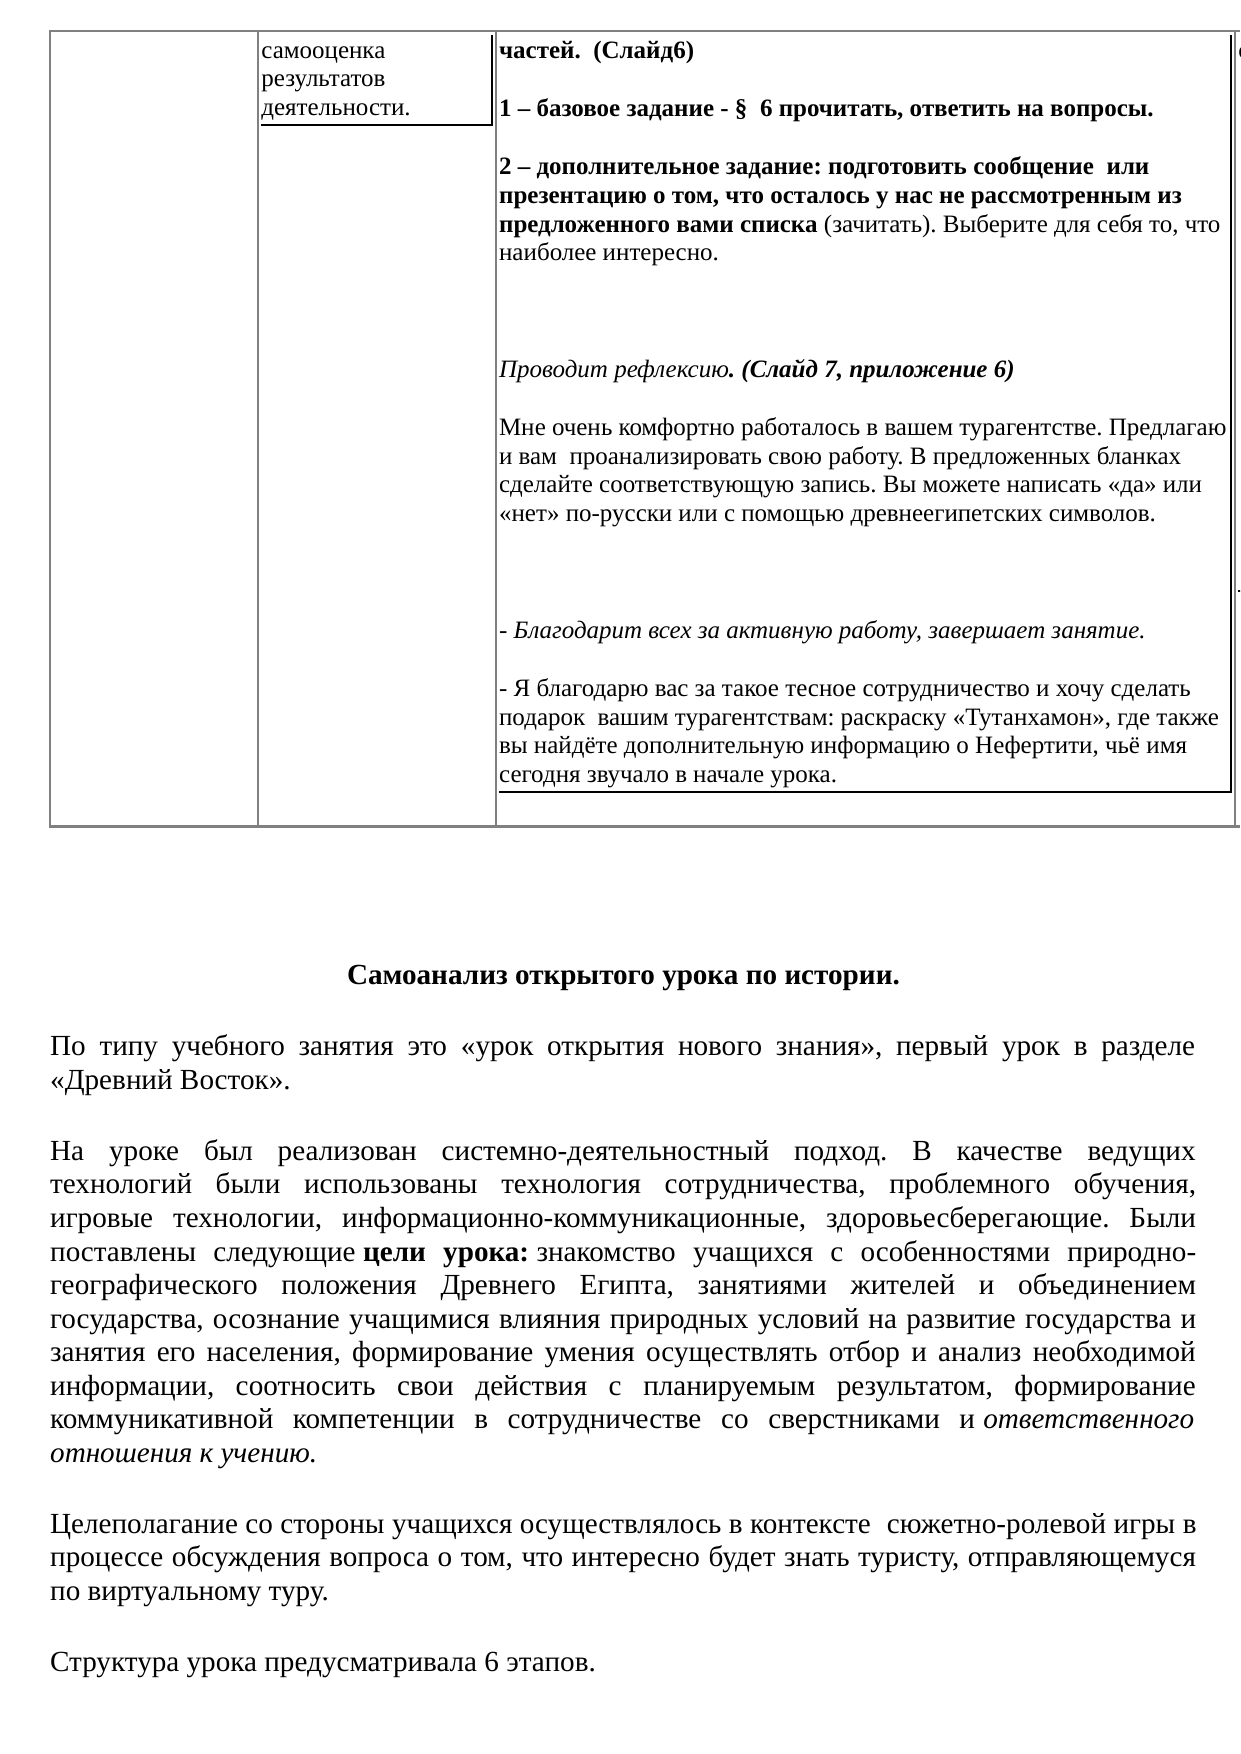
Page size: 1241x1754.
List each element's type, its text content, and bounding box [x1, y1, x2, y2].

text Структура урока предусматривала 6 этапов. [50, 1644, 1197, 1678]
table_cell [51, 32, 257, 825]
table_cell частей. (Слайд6) 1 – базовое задание - § 6 прочитать, ответить на вопросы. 2 – дополнительное задание: подготовить сообщение или презентацию о том, что осталось у нас не рассмотренным из предложенного вами списка (зачитать). Выберите для себя то, что наиболее интересно. Проводит рефлексию. (Слайд 7, приложение 6) Мне очень комфортно работалось в вашем турагентстве. Предлагаю и вам проанализировать свою работу. В предложенных бланках сделайте соответствующую запись. Вы можете написать «да» или «нет» по-русски или с помощью древнеегипетских символов. - Благодарит всех за активную работу, завершает занятие. - Я благодарю вас за такое тесное сотрудничество и хочу сделать подарок вашим турагентствам: раскраску «Тутанхамон», где также вы найдёте дополнительную информацию о Нефертити, чьё имя сегодня звучало в начале урока. [497, 32, 1234, 825]
text Самоанализ открытого урока по истории. [50, 957, 1197, 991]
text По типу учебного занятия это «урок открытия нового знания», первый урок в разделе «Древний Восток». [50, 1028, 1197, 1096]
table_cell самооценка результатов деятельности. [259, 32, 495, 825]
text Целеполагание со стороны учащихся осуществлялось в контексте сюжетно-ролевой игры в процессе обсуждения вопроса о том, что интересно будет знать туристу, отправляющемуся по виртуальному туру. [50, 1506, 1197, 1607]
text На уроке был реализован системно-деятельностный подход. В качестве ведущих технологий были использованы технология сотрудничества, проблемного обучения, игровые технологии, информационно-коммуникационные, здоровьесберегающие. Были поставлены следующие цели урока: знакомство учащихся с особенностями природно-географического положения Древнего Египта, занятиями жителей и объединением государства, осознание учащимися влияния природных условий на развитие государства и занятия его населения, формирование умения осуществлять отбор и анализ необходимой информации, соотносить свои действия с планируемым результатом, формирование коммуникативной компетенции в сотрудничестве со сверстниками и ответственного отношения к учению. [50, 1133, 1197, 1468]
table_cell Подводят итоги урока под руководством учителя, оценивают себя. [1236, 32, 1240, 825]
